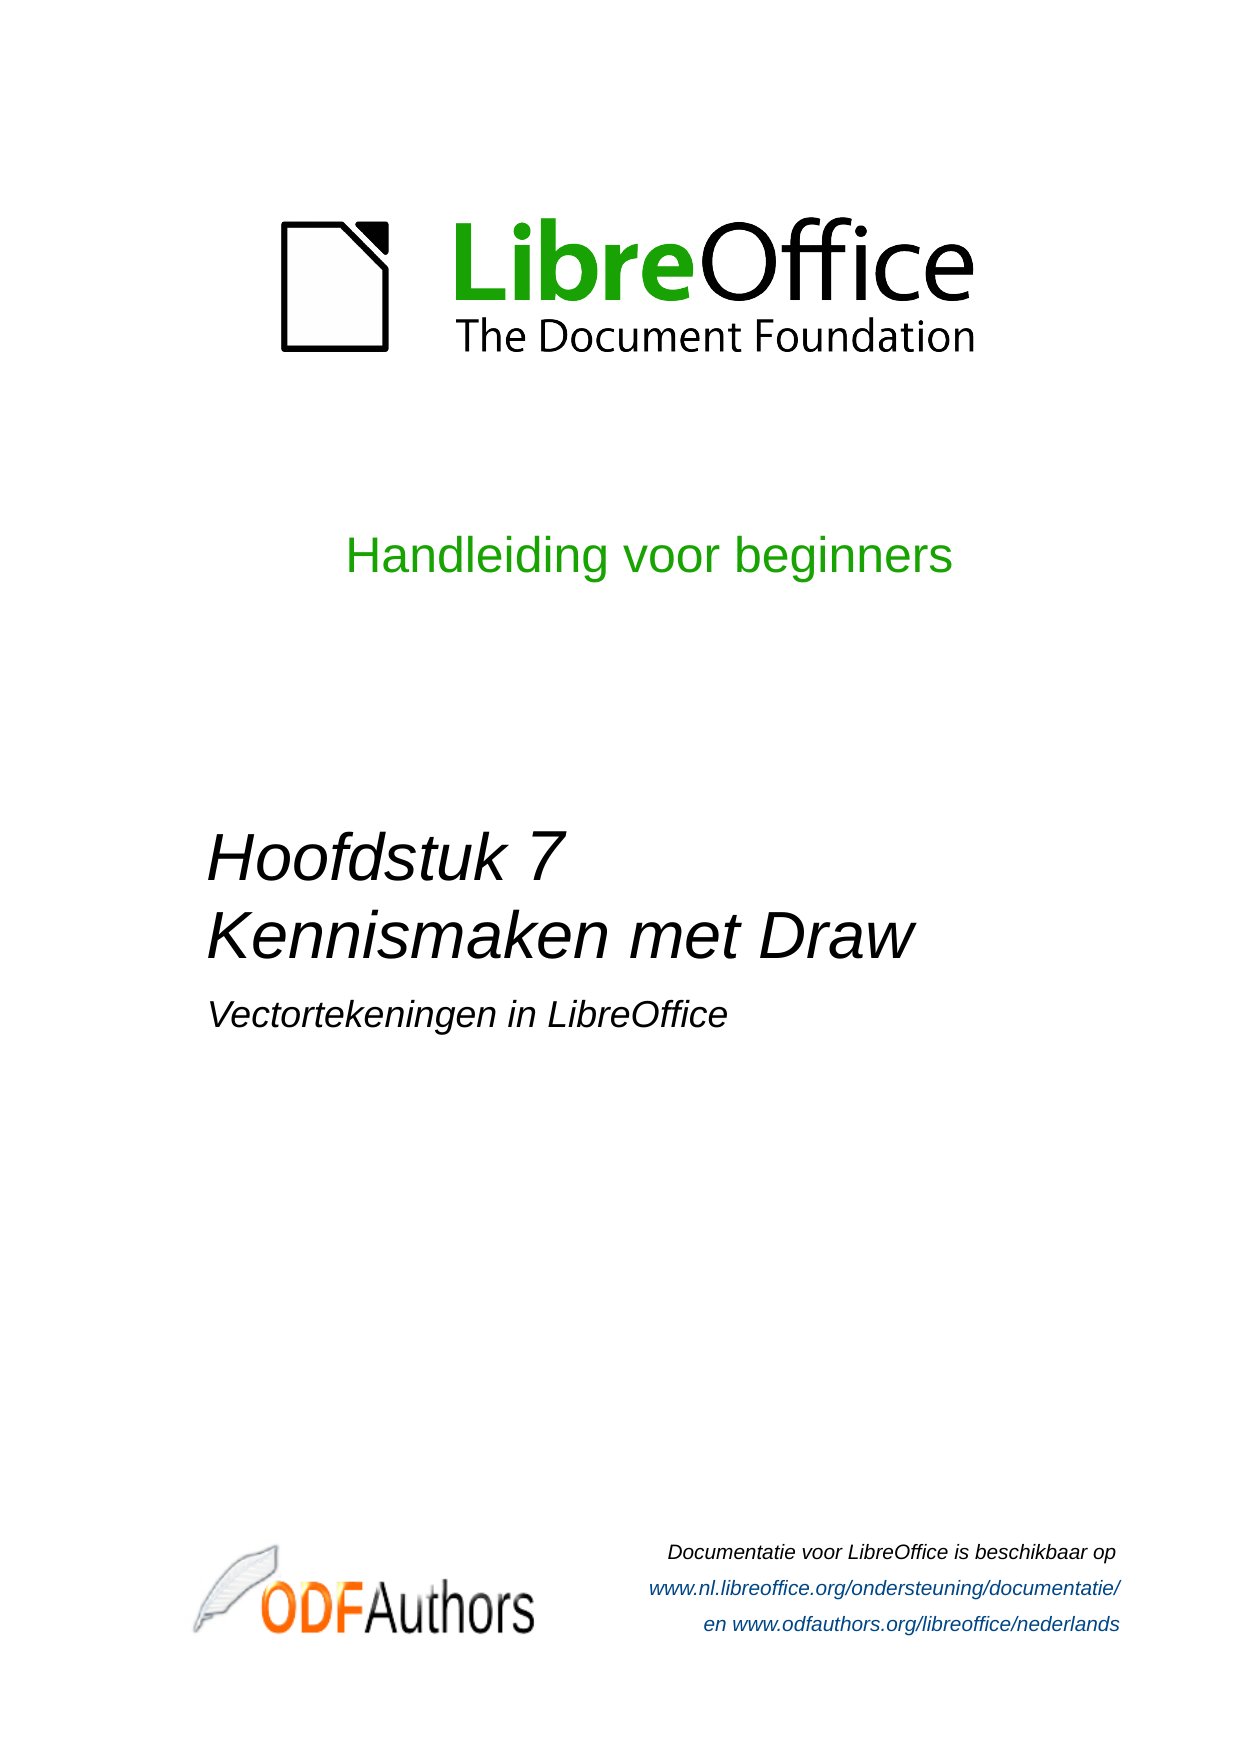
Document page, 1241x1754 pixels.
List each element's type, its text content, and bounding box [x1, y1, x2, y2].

picture [184, 1538, 545, 1641]
picture [240, 186, 1025, 387]
subtitle Hoofdstuk 7 Kennismaken met Draw [207, 814, 1122, 972]
text Handleiding voor beginners [177, 526, 1122, 583]
subtitle Vectortekeningen in LibreOffice [207, 992, 1122, 1035]
